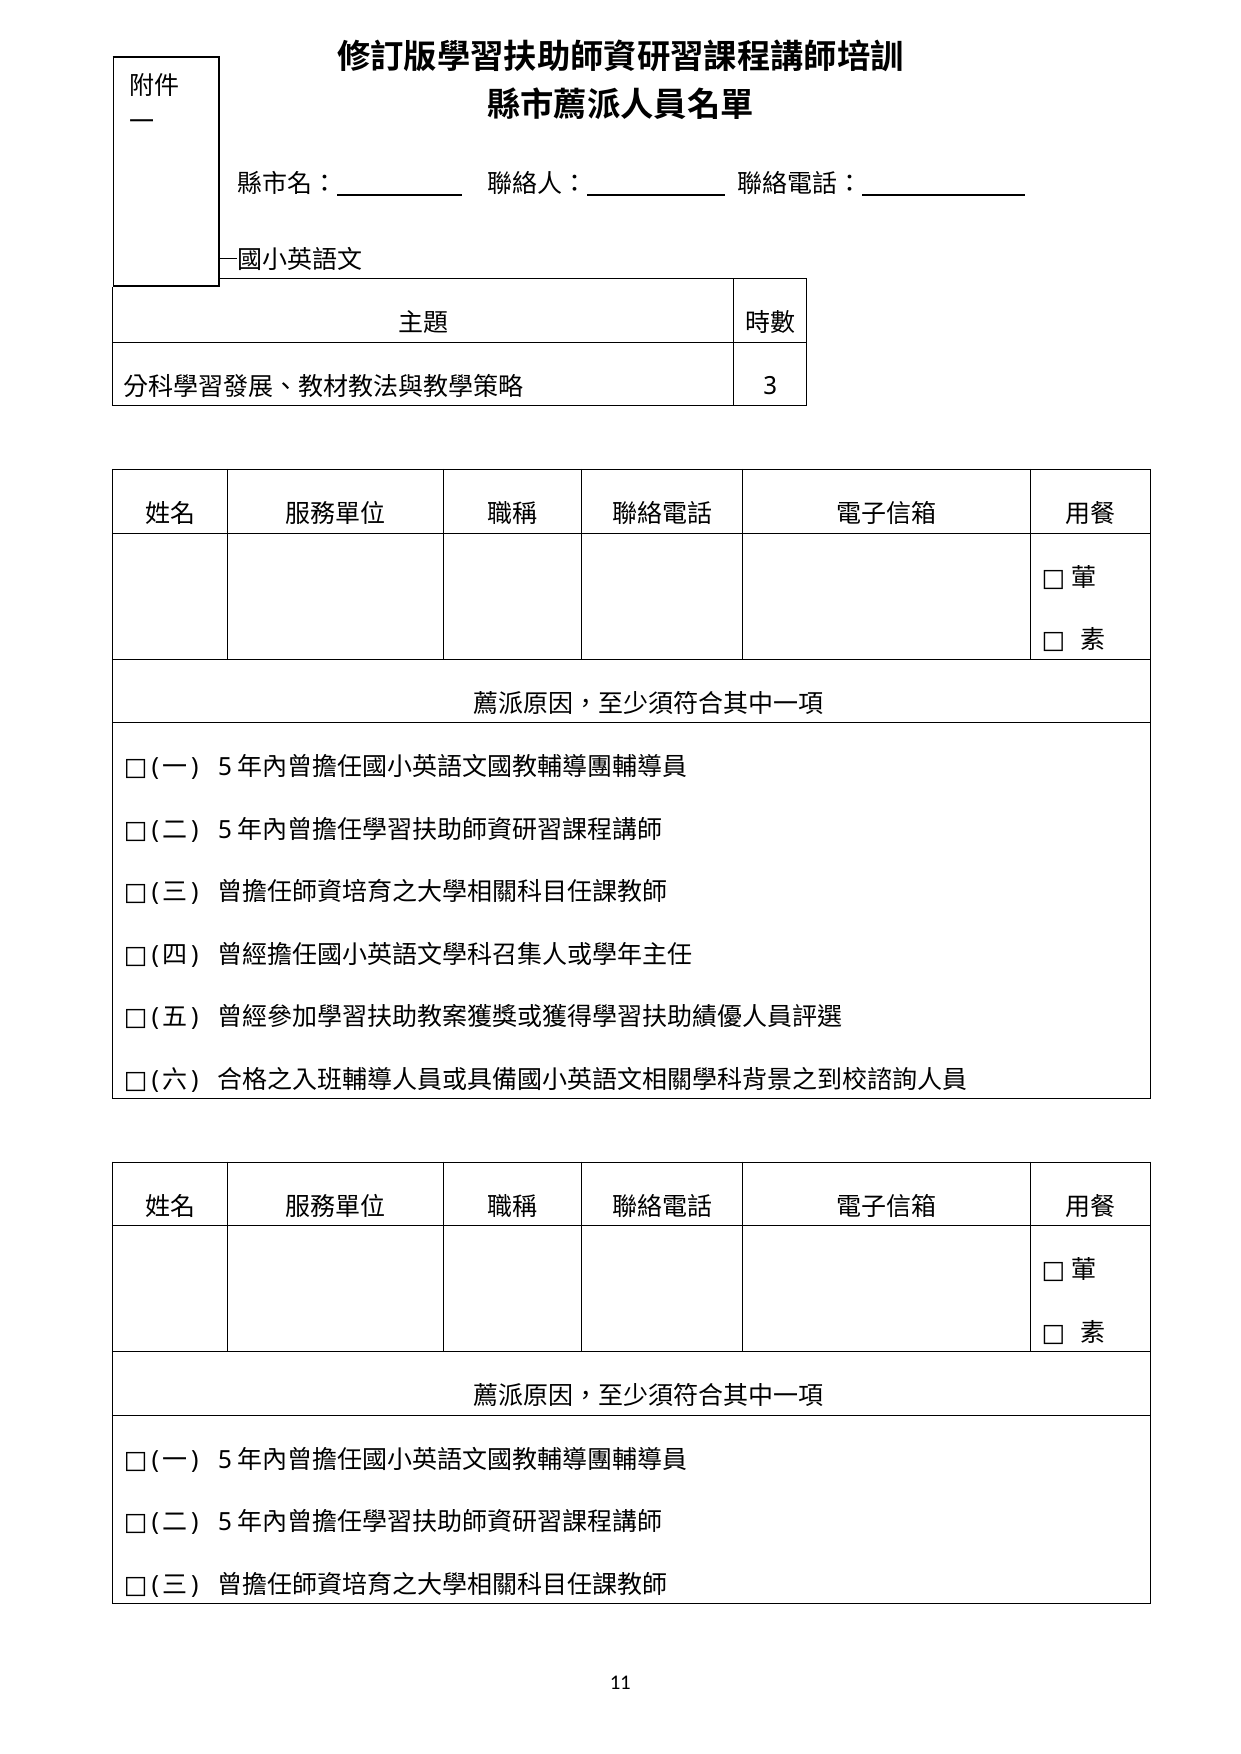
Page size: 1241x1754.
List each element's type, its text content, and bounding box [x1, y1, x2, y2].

table_cell [582, 534, 742, 658]
table_cell 薦派原因，至少須符合其中一項 [113, 1352, 1150, 1415]
table_cell 薦派原因，至少須符合其中一項 [113, 660, 1150, 722]
table_header 職稱 [444, 1163, 581, 1225]
table_cell 3 [734, 343, 806, 405]
table_cell [444, 1226, 581, 1351]
table_header 用餐 [1031, 1163, 1150, 1225]
table_cell [743, 1226, 1030, 1351]
table_cell [228, 1226, 443, 1351]
table_header 姓名 [113, 1163, 227, 1225]
table_header 服務單位 [228, 470, 443, 532]
table_cell [444, 534, 581, 658]
table_header 職稱 [444, 470, 581, 532]
table_header 主題 [113, 279, 733, 342]
table_cell [113, 1226, 227, 1351]
text 分科課程─國小英語文 [220, 216, 1162, 278]
table_cell □(一) 5年內曾擔任國小英語文國教輔導團輔導員 □(二) 5年內曾擔任學習扶助師資研習課程講師 □(三) 曾擔任師資培育之大學相關科目任課教師 [113, 1416, 1150, 1603]
table_header 時數 [734, 279, 806, 342]
table_header 電子信箱 [743, 1163, 1030, 1225]
table_cell 分科學習發展、教材教法與教學策略 [113, 343, 733, 405]
table_cell □ 葷 □ 素 [1031, 534, 1150, 658]
table_cell [113, 534, 227, 658]
table_cell □(一) 5年內曾擔任國小英語文國教輔導團輔導員 □(二) 5年內曾擔任學習扶助師資研習課程講師 □(三) 曾擔任師資培育之大學相關科目任課教師 □(四) 曾經擔任國小英語文學科召集人或學年主任 □(五) 曾經參加學習扶助教案獲獎或獲得學習扶助績優人員評選 □(六) 合格之入班輔導人員或具備國小英語文相關學科背景之到校諮詢人員 [113, 723, 1150, 1098]
table_cell [228, 534, 443, 658]
table_header 用餐 [1031, 470, 1150, 532]
table_cell [743, 534, 1030, 658]
table_header 姓名 [113, 470, 227, 532]
table_header 電子信箱 [743, 470, 1030, 532]
table_header 聯絡電話 [582, 1163, 742, 1225]
table_header 聯絡電話 [582, 470, 742, 532]
table_cell [582, 1226, 742, 1351]
table_header 服務單位 [228, 1163, 443, 1225]
table_cell □ 葷 □ 素 [1031, 1226, 1150, 1351]
